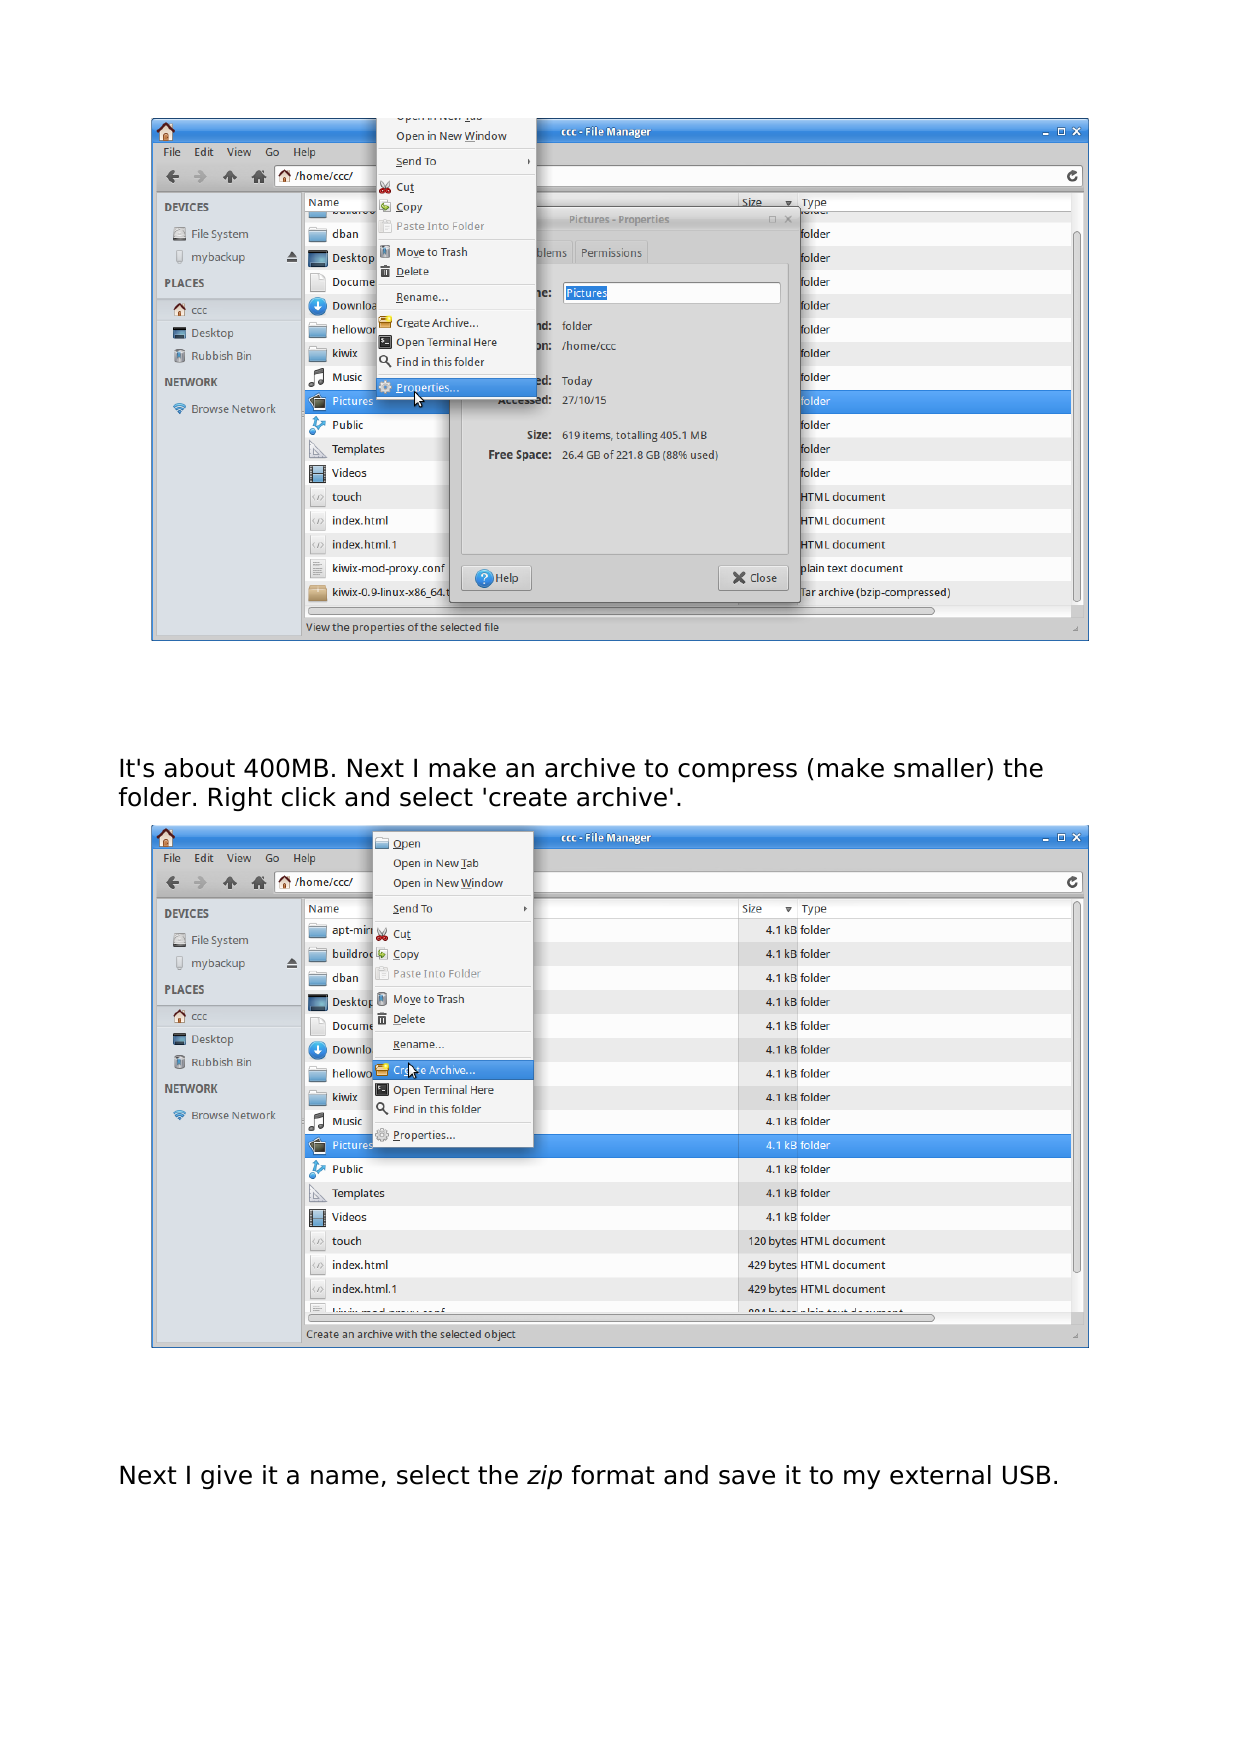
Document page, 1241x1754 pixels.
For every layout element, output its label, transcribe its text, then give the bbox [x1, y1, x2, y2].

picture [151, 825, 1089, 1348]
text Next I give it a name, select the zip format and save it to my external USB. [118, 1461, 1122, 1490]
text It's about 400MB. Next I make an archive to compress (make smaller) the folder. Right click and select 'create archive'. [118, 754, 1122, 812]
picture [151, 118, 1089, 641]
